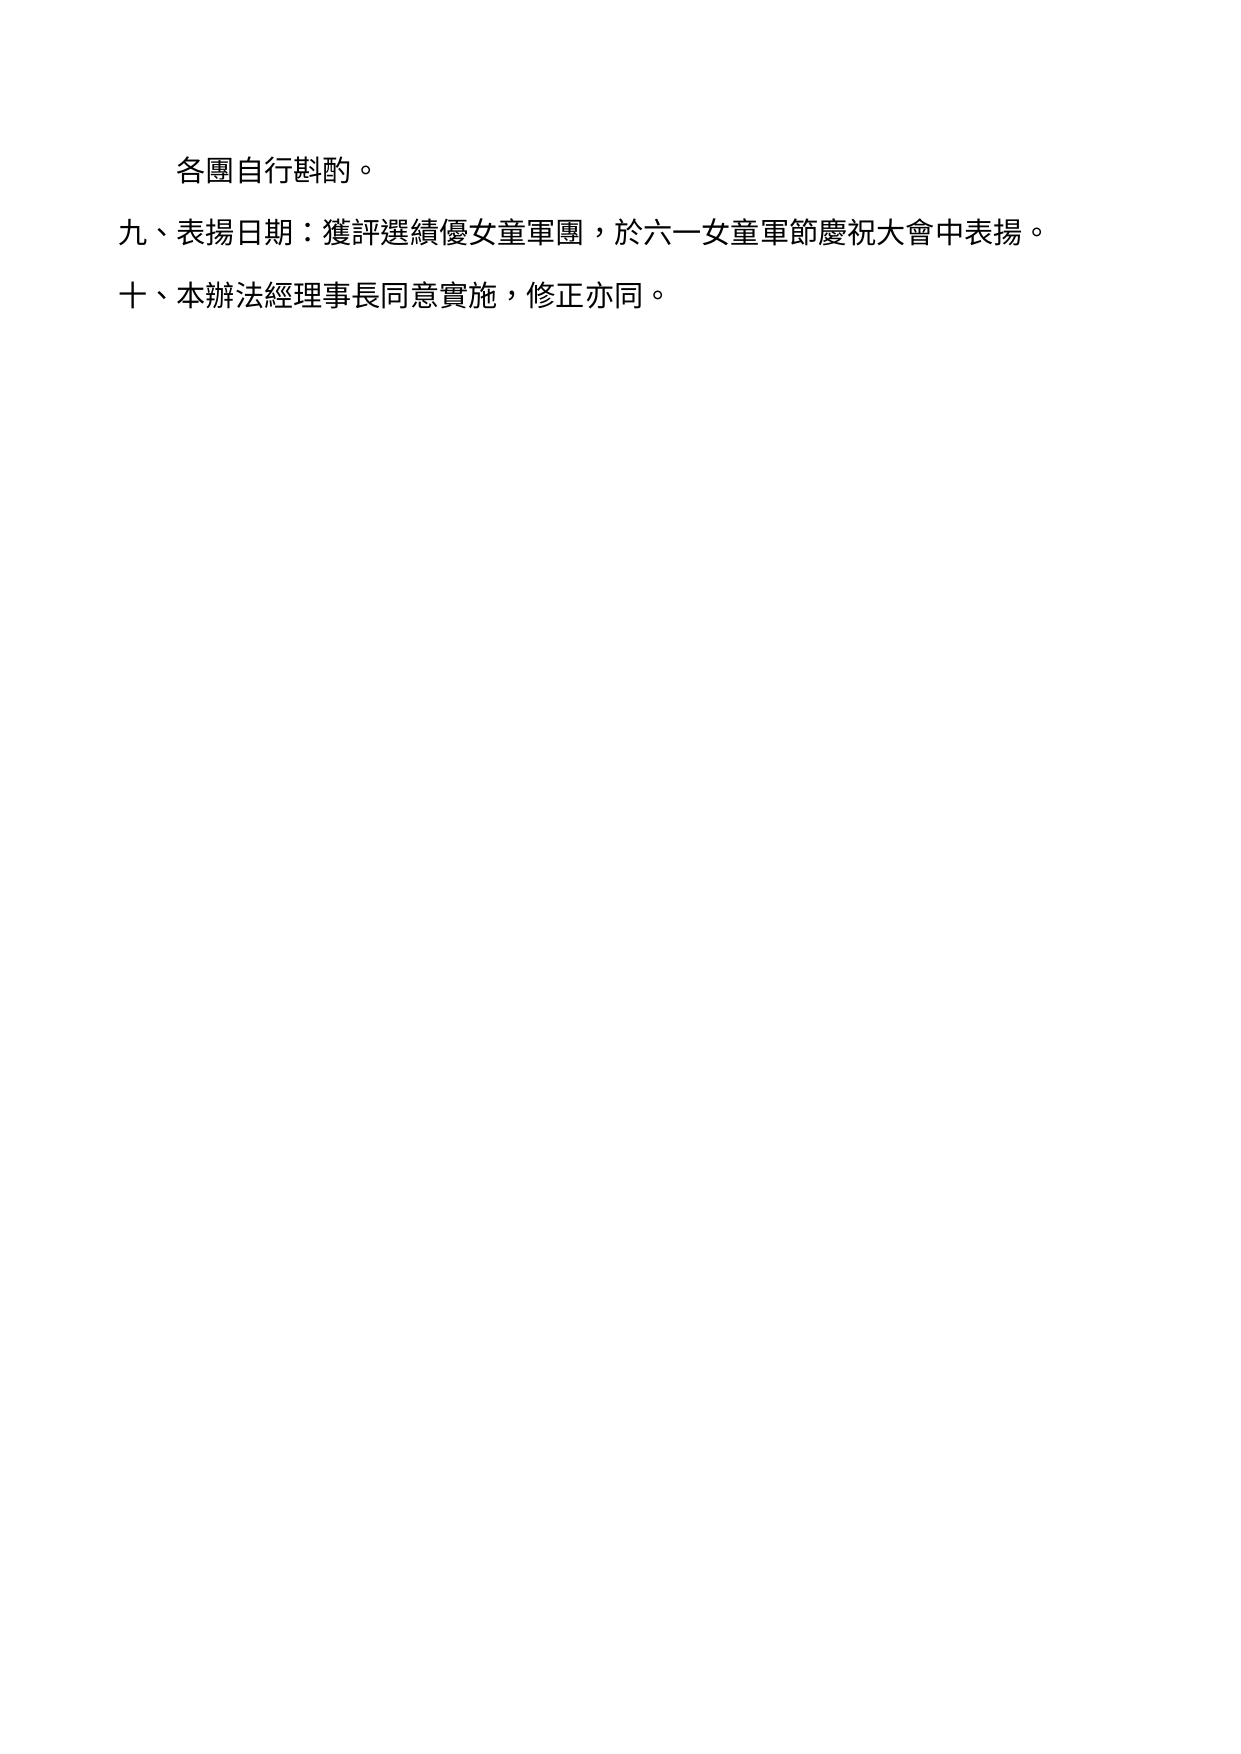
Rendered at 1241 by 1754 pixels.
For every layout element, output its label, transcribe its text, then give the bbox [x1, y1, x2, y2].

text 十、本辦法經理事長同意實施，修正亦同。 [118, 252, 1122, 314]
text 九、表揚日期：獲評選績優女童軍團，於六一女童軍節慶祝大會中表揚。 [118, 189, 1122, 252]
text 各團自行斟酌。 [118, 127, 1122, 189]
